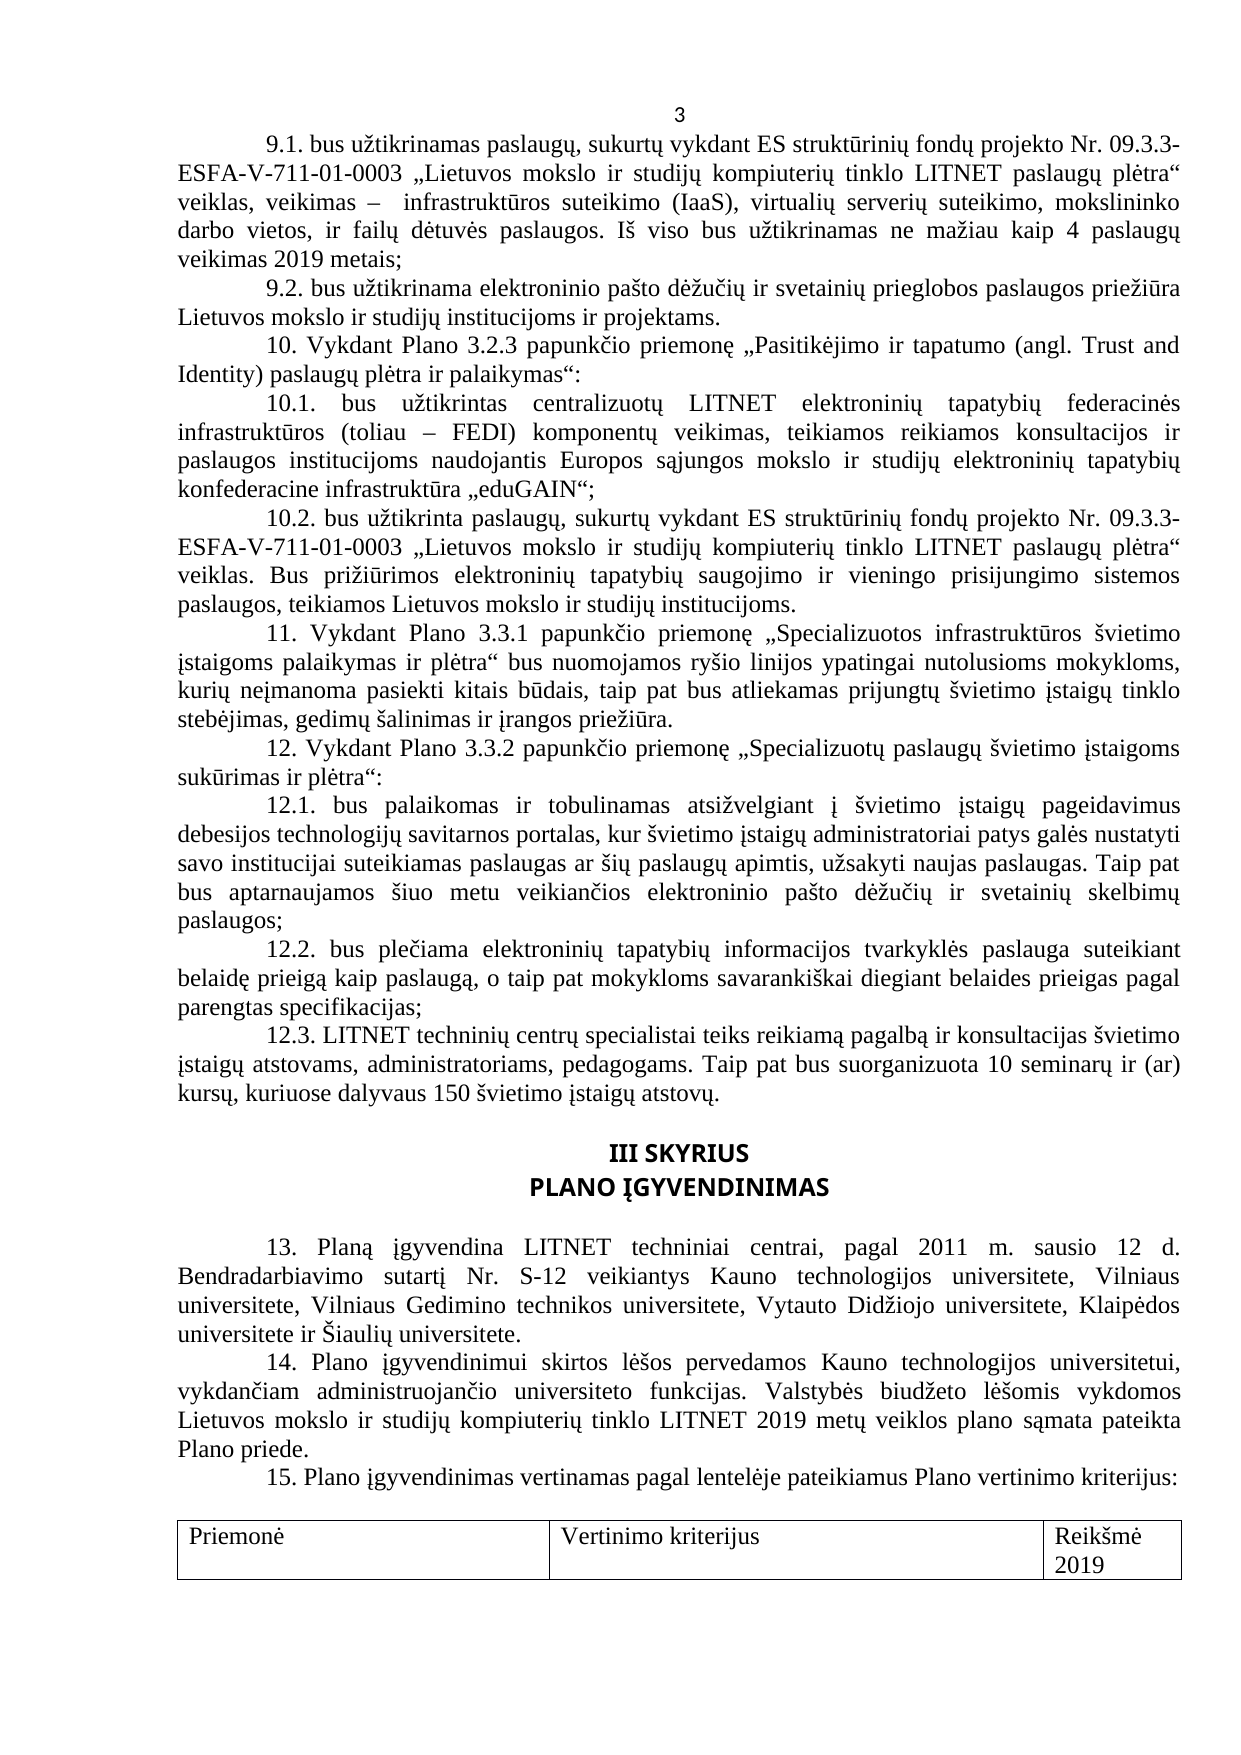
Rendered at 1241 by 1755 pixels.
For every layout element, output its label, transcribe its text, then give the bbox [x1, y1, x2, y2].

text 12. Vykdant Plano 3.3.2 papunkčio priemonę „Specializuotų paslaugų švietimo įstaigoms sukūrimas ir plėtra“: [177, 733, 1181, 791]
text 15. Plano įgyvendinimas vertinamas pagal lentelėje pateikiamus Plano vertinimo kriterijus: [177, 1462, 1181, 1491]
text 12.3. LITNET techninių centrų specialistai teiks reikiamą pagalbą ir konsultacijas švietimo įstaigų atstovams, administratoriams, pedagogams. Taip pat bus suorganizuota 10 seminarų ir (ar) kursų, kuriuose dalyvaus 150 švietimo įstaigų atstovų. [177, 1021, 1181, 1107]
table_header Priemonė [178, 1521, 549, 1578]
text PLANO ĮGYVENDINIMAS [177, 1169, 1181, 1204]
text III SKYRIUS [177, 1136, 1181, 1169]
text 11. Vykdant Plano 3.3.1 papunkčio priemonę „Specializuotos infrastruktūros švietimo įstaigoms palaikymas ir plėtra“ bus nuomojamos ryšio linijos ypatingai nutolusioms mokykloms, kurių neįmanoma pasiekti kitais būdais, taip pat bus atliekamas prijungtų švietimo įstaigų tinklo stebėjimas, gedimų šalinimas ir įrangos priežiūra. [177, 618, 1181, 733]
table_header Vertinimo kriterijus [550, 1521, 1043, 1578]
table_header Reikšmė 2019 [1044, 1521, 1181, 1578]
text 9.2. bus užtikrinama elektroninio pašto dėžučių ir svetainių prieglobos paslaugos priežiūra Lietuvos mokslo ir studijų institucijoms ir projektams. [177, 273, 1181, 331]
text 10. Vykdant Plano 3.2.3 papunkčio priemonę „Pasitikėjimo ir tapatumo (angl. Trust and Identity) paslaugų plėtra ir palaikymas“: [177, 331, 1181, 388]
text 13. Planą įgyvendina LITNET techniniai centrai, pagal 2011 m. sausio 12 d. Bendradarbiavimo sutartį Nr. S-12 veikiantys Kauno technologijos universitete, Vilniaus universitete, Vilniaus Gedimino technikos universitete, Vytauto Didžiojo universitete, Klaipėdos universitete ir Šiaulių universitete. [177, 1232, 1181, 1347]
text 12.1. bus palaikomas ir tobulinamas atsižvelgiant į švietimo įstaigų pageidavimus debesijos technologijų savitarnos portalas, kur švietimo įstaigų administratoriai patys galės nustatyti savo institucijai suteikiamas paslaugas ar šių paslaugų apimtis, užsakyti naujas paslaugas. Taip pat bus aptarnaujamos šiuo metu veikiančios elektroninio pašto dėžučių ir svetainių skelbimų paslaugos; [177, 791, 1181, 934]
text 9.1. bus užtikrinamas paslaugų, sukurtų vykdant ES struktūrinių fondų projekto Nr. 09.3.3-ESFA-V-711-01-0003 „Lietuvos mokslo ir studijų kompiuterių tinklo LITNET paslaugų plėtra“ veiklas, veikimas – infrastruktūros suteikimo (IaaS), virtualių serverių suteikimo, mokslininko darbo vietos, ir failų dėtuvės paslaugos. Iš viso bus užtikrinamas ne mažiau kaip 4 paslaugų veikimas 2019 metais; [177, 129, 1181, 273]
text 10.1. bus užtikrintas centralizuotų LITNET elektroninių tapatybių federacinės infrastruktūros (toliau – FEDI) komponentų veikimas, teikiamos reikiamos konsultacijos ir paslaugos institucijoms naudojantis Europos sąjungos mokslo ir studijų elektroninių tapatybių konfederacine infrastruktūra „eduGAIN“; [177, 388, 1181, 503]
text 10.2. bus užtikrinta paslaugų, sukurtų vykdant ES struktūrinių fondų projekto Nr. 09.3.3-ESFA-V-711-01-0003 „Lietuvos mokslo ir studijų kompiuterių tinklo LITNET paslaugų plėtra“ veiklas. Bus prižiūrimos elektroninių tapatybių saugojimo ir vieningo prisijungimo sistemos paslaugos, teikiamos Lietuvos mokslo ir studijų institucijoms. [177, 503, 1181, 618]
text 12.2. bus plečiama elektroninių tapatybių informacijos tvarkyklės paslauga suteikiant belaidę prieigą kaip paslaugą, o taip pat mokykloms savarankiškai diegiant belaides prieigas pagal parengtas specifikacijas; [177, 934, 1181, 1021]
text 14. Plano įgyvendinimui skirtos lėšos pervedamos Kauno technologijos universitetui, vykdančiam administruojančio universiteto funkcijas. Valstybės biudžeto lėšomis vykdomos Lietuvos mokslo ir studijų kompiuterių tinklo LITNET 2019 metų veiklos plano sąmata pateikta Plano priede. [177, 1347, 1181, 1462]
